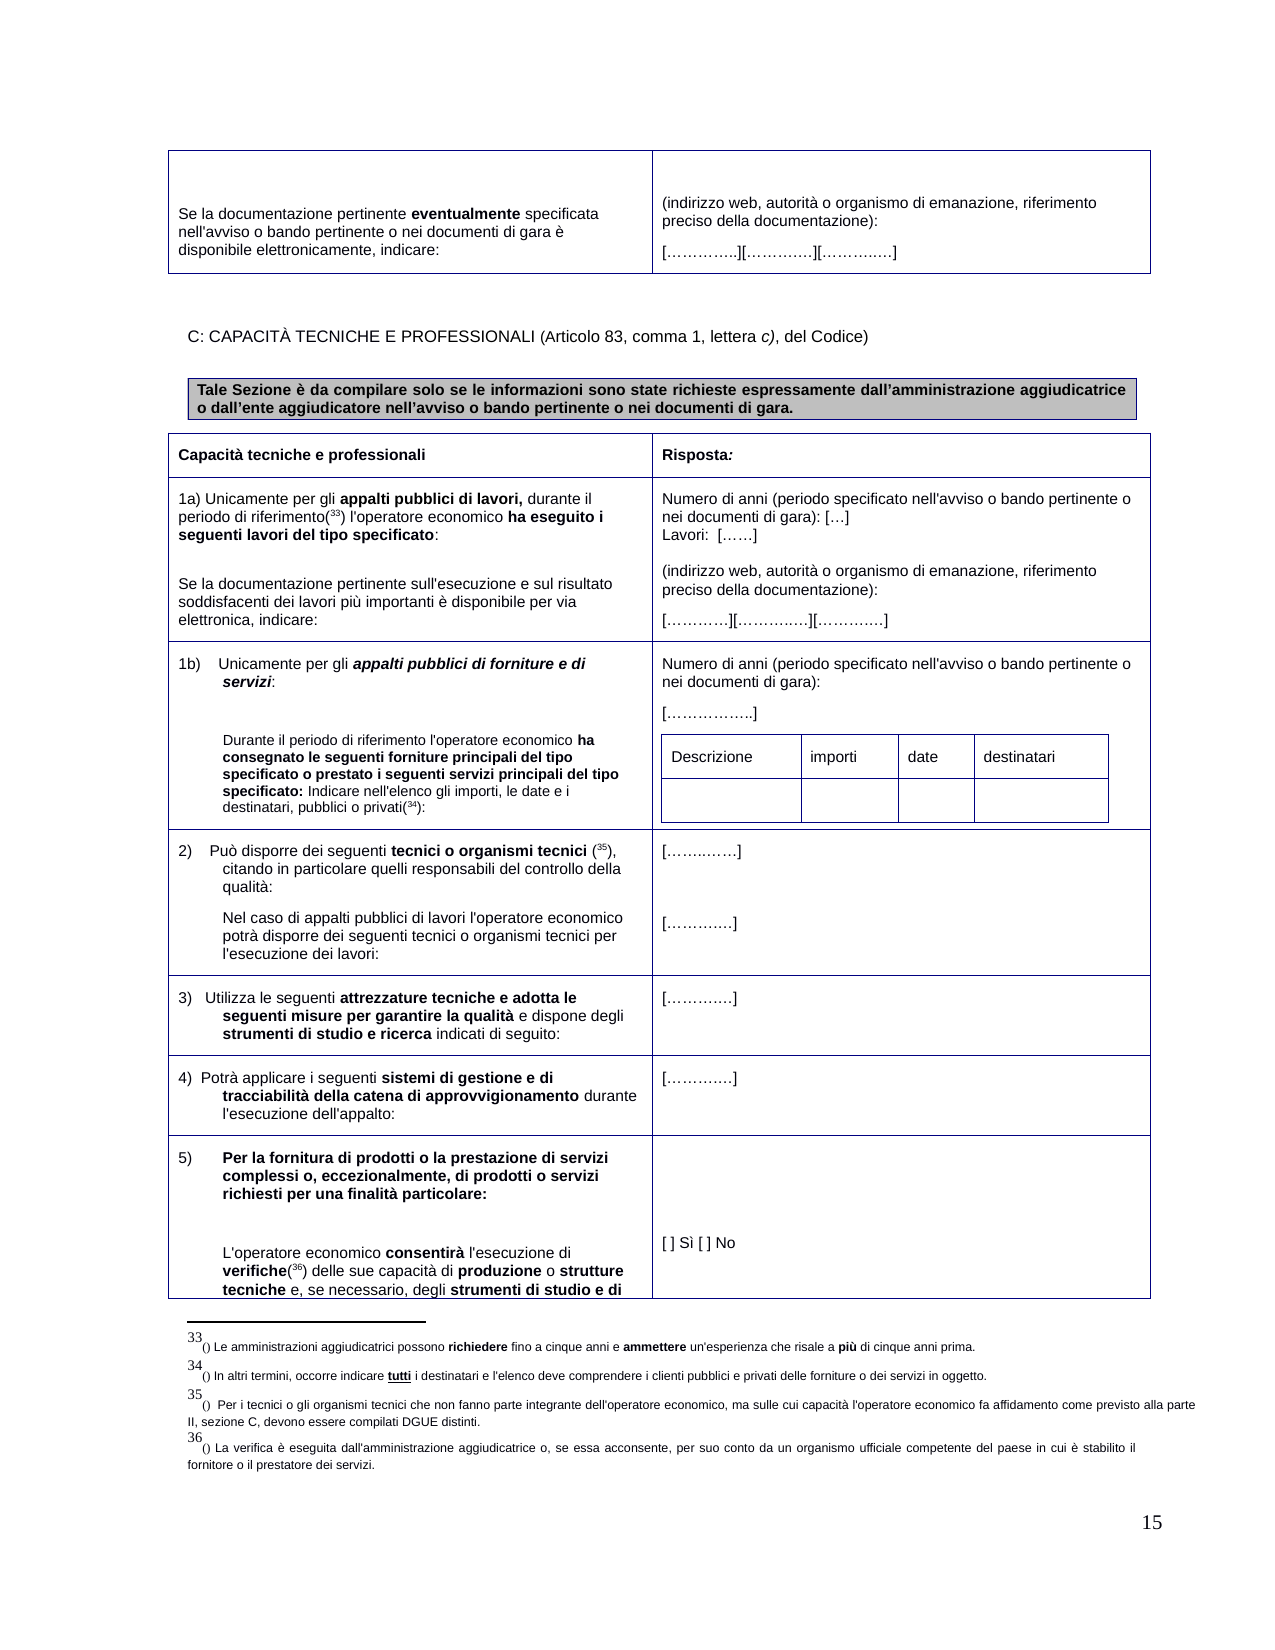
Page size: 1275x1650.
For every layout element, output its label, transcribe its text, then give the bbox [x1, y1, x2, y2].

table_cell 1b) Unicamente per gli appalti pubblici di forniture e di servizi: Durante il periodo di riferimento l'operatore economico ha consegnato le seguenti forniture principali del tipo specificato o prestato i seguenti servizi principali del tipo specificato: Indicare nell'elenco gli importi, le date e i destinatari, pubblici o privati(): [169, 642, 652, 828]
table_cell [662, 779, 801, 822]
table_cell [……….…] [653, 976, 1150, 1055]
title C: Capacità tecniche e professionali (Articolo 83, comma 1, lettera c), del Codice) [187, 327, 1137, 346]
table_header Capacità tecniche e professionali [169, 434, 652, 477]
table_cell Numero di anni (periodo specificato nell'avviso o bando pertinente o nei documenti di gara): [……………..] [653, 642, 1150, 828]
table_cell [975, 779, 1108, 822]
table_cell [802, 779, 898, 822]
table_header date [899, 735, 974, 778]
table_cell 2) Può disporre dei seguenti tecnici o organismi tecnici (), citando in particolare quelli responsabili del controllo della qualità: Nel caso di appalti pubblici di lavori l'operatore economico potrà disporre dei seguenti tecnici o organismi tecnici per l'esecuzione dei lavori: [169, 830, 652, 975]
table_cell [899, 779, 974, 822]
table_cell Se la documentazione pertinente eventualmente specificata nell'avviso o bando pertinente o nei documenti di gara è disponibile elettronicamente, indicare: [169, 151, 652, 273]
table_header destinatari [975, 735, 1108, 778]
table_cell 5) Per la fornitura di prodotti o la prestazione di servizi complessi o, eccezionalmente, di prodotti o servizi richiesti per una finalità particolare: L'operatore economico consentirà l'esecuzione di verifiche() delle sue capacità di produzione o strutture tecniche e, se necessario, degli strumenti di studio e di [169, 1136, 652, 1298]
table_cell [ ] Sì [ ] No [653, 1136, 1150, 1298]
table_cell [……….…] [653, 1056, 1150, 1135]
table_cell 1a) Unicamente per gli appalti pubblici di lavori, durante il periodo di riferimento() l'operatore economico ha eseguito i seguenti lavori del tipo specificato: Se la documentazione pertinente sull'esecuzione e sul risultato soddisfacenti dei lavori più importanti è disponibile per via elettronica, indicare: [169, 478, 652, 641]
table_cell [……..……] [……….…] [653, 830, 1150, 975]
table_cell Numero di anni (periodo specificato nell'avviso o bando pertinente o nei documenti di gara): […] Lavori: [……] (indirizzo web, autorità o organismo di emanazione, riferimento preciso della documentazione): […………][………..…][……….…] [653, 478, 1150, 641]
table_cell (indirizzo web, autorità o organismo di emanazione, riferimento preciso della documentazione): […………..][……….…][………..…] [653, 151, 1150, 273]
text Tale Sezione è da compilare solo se le informazioni sono state richieste espressamente dall’amministrazione aggiudicatrice o dall’ente aggiudicatore nell’avviso o bando pertinente o nei documenti di gara. [189, 379, 1136, 419]
table_header importi [802, 735, 898, 778]
table_cell 4) Potrà applicare i seguenti sistemi di gestione e di tracciabilità della catena di approvvigionamento durante l'esecuzione dell'appalto: [169, 1056, 652, 1135]
table_header Risposta: [653, 434, 1150, 477]
table_header Descrizione [662, 735, 801, 778]
table_cell 3) Utilizza le seguenti attrezzature tecniche e adotta le seguenti misure per garantire la qualità e dispone degli strumenti di studio e ricerca indicati di seguito: [169, 976, 652, 1055]
